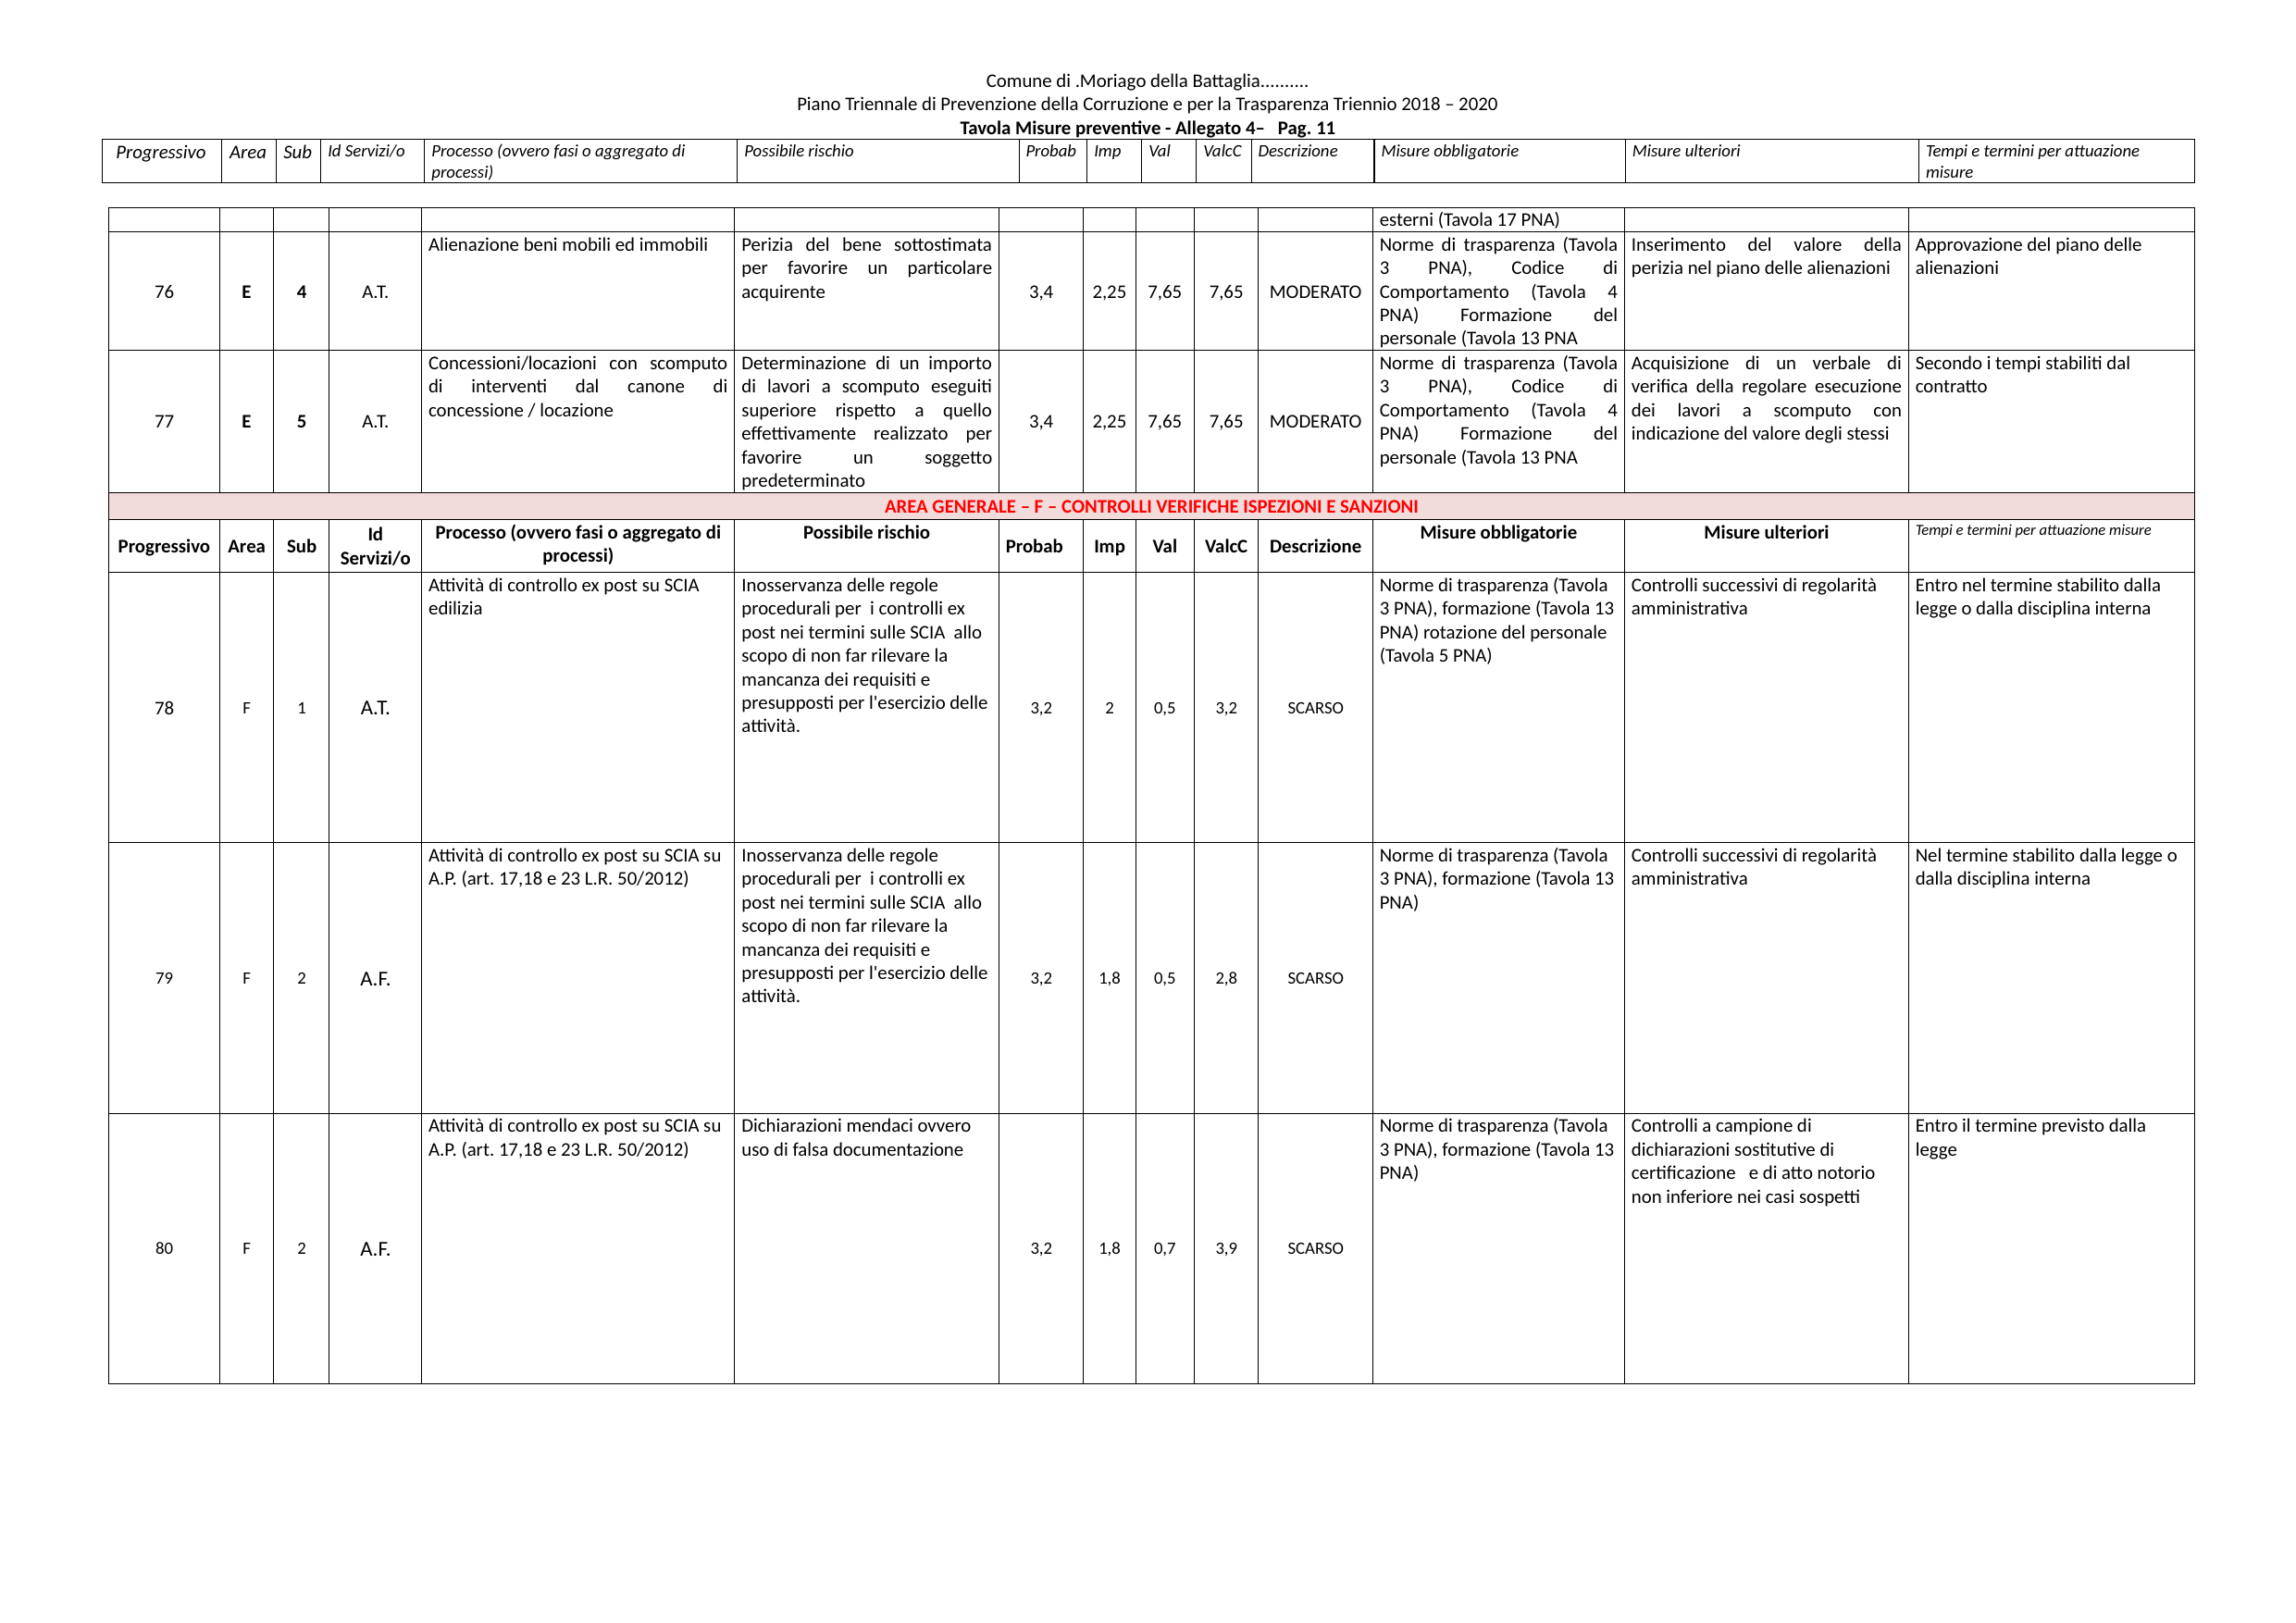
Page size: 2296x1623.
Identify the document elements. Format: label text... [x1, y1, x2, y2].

table_cell [1259, 208, 1372, 231]
table_cell 79 [109, 843, 219, 1112]
table_cell [1909, 208, 2194, 231]
table_cell ValcC [1195, 520, 1258, 572]
table_cell Norme di trasparenza (Tavola 3 PNA), Codice di Comportamento (Tavola 4 PNA) Formazione del personale (Tavola 13 PNA [1373, 232, 1624, 350]
table_cell Tempi e termini per attuazione misure [1909, 520, 2194, 572]
table_cell Secondo i tempi stabiliti dal contratto [1909, 351, 2194, 492]
table_cell 1,8 [1084, 1114, 1136, 1382]
table_cell Concessioni/locazioni con scomputo di interventi dal canone di concessione / locazione [422, 351, 734, 492]
table_cell Descrizione [1259, 520, 1372, 572]
table_cell Inserimento del valore della perizia nel piano delle alienazioni [1625, 232, 1908, 350]
table_cell A.T. [329, 232, 421, 350]
table_cell Misure ulteriori [1625, 520, 1908, 572]
table_cell [109, 208, 219, 231]
table_cell Perizia del bene sottostimata per favorire un particolare acquirente [735, 232, 999, 350]
table_cell 0,7 [1136, 1114, 1194, 1382]
table_cell [422, 208, 734, 231]
table_cell SCARSO [1259, 573, 1372, 842]
table_cell Controlli successivi di regolarità amministrativa [1625, 843, 1908, 1112]
table_cell MODERATO [1259, 351, 1372, 492]
table_cell 2 [1084, 573, 1136, 842]
table_cell SCARSO [1259, 1114, 1372, 1382]
table_cell 3,4 [999, 351, 1083, 492]
table_cell Determinazione di un importo di lavori a scomputo eseguiti superiore rispetto a quello effettivamente realizzato per favorire un soggetto predeterminato [735, 351, 999, 492]
table_cell Attività di controllo ex post su SCIA su A.P. (art. 17,18 e 23 L.R. 50/2012) [422, 843, 734, 1112]
table_cell Norme di trasparenza (Tavola 3 PNA), formazione (Tavola 13 PNA) [1373, 1114, 1624, 1382]
table_cell Inosservanza delle regole procedurali per i controlli ex post nei termini sulle SCIA allo scopo di non far rilevare la mancanza dei requisiti e presupposti per l'esercizio delle attività. [735, 573, 999, 842]
table_cell Sub [274, 520, 329, 572]
table_cell 4 [274, 232, 329, 350]
table_cell [1625, 208, 1908, 231]
table_cell A.T. [329, 573, 421, 842]
table_cell A.F. [329, 843, 421, 1112]
table_cell F [220, 1114, 273, 1382]
table_cell SCARSO [1259, 843, 1372, 1112]
table_cell Attività di controllo ex post su SCIA edilizia [422, 573, 734, 842]
table_cell [1195, 208, 1258, 231]
table_cell Alienazione beni mobili ed immobili [422, 232, 734, 350]
table_cell 5 [274, 351, 329, 492]
table_cell Controlli successivi di regolarità amministrativa [1625, 573, 1908, 842]
table_cell MODERATO [1259, 232, 1372, 350]
table_cell Acquisizione di un verbale di verifica della regolare esecuzione dei lavori a scomputo con indicazione del valore degli stessi [1625, 351, 1908, 492]
table_cell Progressivo [109, 520, 219, 572]
table_cell 3,2 [999, 1114, 1083, 1382]
table_cell 3,2 [999, 573, 1083, 842]
table_cell 7,65 [1195, 232, 1258, 350]
table_cell E [220, 232, 273, 350]
table_cell Imp [1084, 520, 1136, 572]
table_cell 2,25 [1084, 232, 1136, 350]
table_cell 80 [109, 1114, 219, 1382]
table_cell [735, 208, 999, 231]
table_cell 1,8 [1084, 843, 1136, 1112]
table_cell Approvazione del piano delle alienazioni [1909, 232, 2194, 350]
table_cell 0,5 [1136, 573, 1194, 842]
table_cell Norme di trasparenza (Tavola 3 PNA), formazione (Tavola 13 PNA) rotazione del personale (Tavola 5 PNA) [1373, 573, 1624, 842]
table_cell [999, 208, 1083, 231]
table_cell Id Servizi/o [329, 520, 421, 572]
table_cell Processo (ovvero fasi o aggregato di processi) [422, 520, 734, 572]
table_cell Inosservanza delle regole procedurali per i controlli ex post nei termini sulle SCIA allo scopo di non far rilevare la mancanza dei requisiti e presupposti per l'esercizio delle attività. [735, 843, 999, 1112]
table_cell [1136, 208, 1194, 231]
table_cell [220, 208, 273, 231]
table_cell Norme di trasparenza (Tavola 3 PNA), Codice di Comportamento (Tavola 4 PNA) Formazione del personale (Tavola 13 PNA [1373, 351, 1624, 492]
table_cell Nel termine stabilito dalla legge o dalla disciplina interna [1909, 843, 2194, 1112]
table_cell 2 [274, 1114, 329, 1382]
table_cell Attività di controllo ex post su SCIA su A.P. (art. 17,18 e 23 L.R. 50/2012) [422, 1114, 734, 1382]
table_cell 7,65 [1136, 232, 1194, 350]
table_cell Possibile rischio [735, 520, 999, 572]
table_cell Val [1136, 520, 1194, 572]
table_cell A.F. [329, 1114, 421, 1382]
table_cell A.T. [329, 351, 421, 492]
table_cell esterni (Tavola 17 PNA) [1373, 208, 1624, 231]
table_cell Dichiarazioni mendaci ovvero uso di falsa documentazione [735, 1114, 999, 1382]
table_cell Entro il termine previsto dalla legge [1909, 1114, 2194, 1382]
table_cell [329, 208, 421, 231]
table_cell 7,65 [1195, 351, 1258, 492]
table_cell [274, 208, 329, 231]
table_cell E [220, 351, 273, 492]
table_cell F [220, 573, 273, 842]
table_cell Probab [999, 520, 1083, 572]
table_cell 3,2 [1195, 573, 1258, 842]
table_cell 2,8 [1195, 843, 1258, 1112]
table_cell Norme di trasparenza (Tavola 3 PNA), formazione (Tavola 13 PNA) [1373, 843, 1624, 1112]
table_cell 1 [274, 573, 329, 842]
table_cell 2,25 [1084, 351, 1136, 492]
table_cell [1084, 208, 1136, 231]
table_cell Misure obbligatorie [1373, 520, 1624, 572]
table_cell 76 [109, 232, 219, 350]
table_cell AREA GENERALE – F – CONTROLLI VERIFICHE ISPEZIONI E SANZIONI [109, 493, 2194, 519]
table_cell 2 [274, 843, 329, 1112]
table_cell Area [220, 520, 273, 572]
table_cell 3,2 [999, 843, 1083, 1112]
table_cell Controlli a campione di dichiarazioni sostitutive di certificazione e di atto notorio non inferiore nei casi sospetti [1625, 1114, 1908, 1382]
table_cell 3,4 [999, 232, 1083, 350]
table_cell Entro nel termine stabilito dalla legge o dalla disciplina interna [1909, 573, 2194, 842]
table_cell 78 [109, 573, 219, 842]
table_cell 3,9 [1195, 1114, 1258, 1382]
table_cell 7,65 [1136, 351, 1194, 492]
table_cell F [220, 843, 273, 1112]
table_cell 77 [109, 351, 219, 492]
table_cell 0,5 [1136, 843, 1194, 1112]
